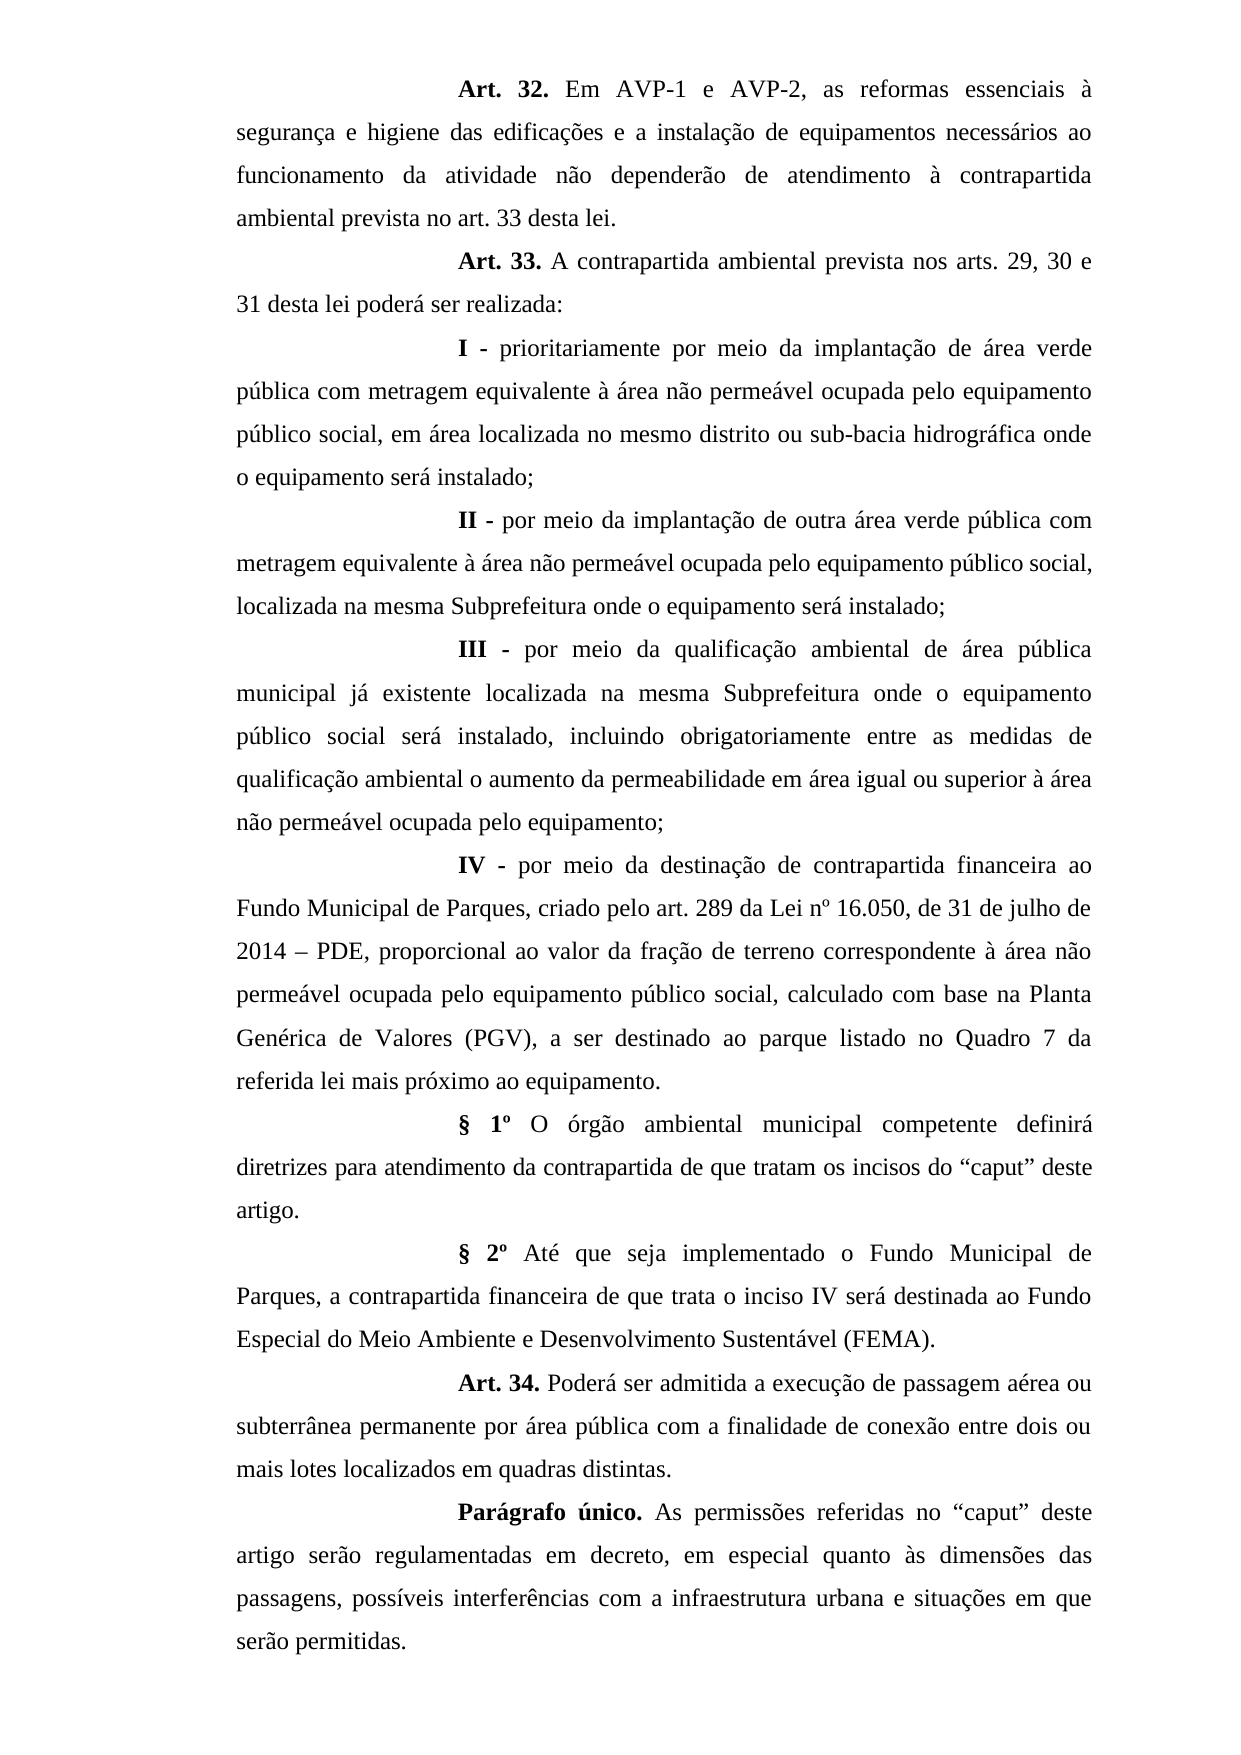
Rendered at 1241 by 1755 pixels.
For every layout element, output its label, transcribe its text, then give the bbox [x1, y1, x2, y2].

text Parágrafo único. As permissões referidas no “caput” deste artigo serão regulamentadas em decreto, em especial quanto às dimensões das passagens, possíveis interferências com a infraestrutura urbana e situações em que serão permitidas. [236, 1497, 1093, 1655]
text Art. 34. Poderá ser admitida a execução de passagem aérea ou subterrânea permanente por área pública com a finalidade de conexão entre dois ou mais lotes localizados em quadras distintas. [236, 1368, 1093, 1483]
text II - por meio da implantação de outra área verde pública com metragem equivalente à área não permeável ocupada pelo equipamento público social, localizada na mesma Subprefeitura onde o equipamento será instalado; [236, 505, 1093, 620]
text § 2º Até que seja implementado o Fundo Municipal de Parques, a contrapartida financeira de que trata o inciso IV será destinada ao Fundo Especial do Meio Ambiente e Desenvolvimento Sustentável (FEMA). [236, 1238, 1093, 1353]
text § 1º O órgão ambiental municipal competente definirá diretrizes para atendimento da contrapartida de que tratam os incisos do “caput” deste artigo. [236, 1109, 1093, 1224]
text III - por meio da qualificação ambiental de área pública municipal já existente localizada na mesma Subprefeitura onde o equipamento público social será instalado, incluindo obrigatoriamente entre as medidas de qualificação ambiental o aumento da permeabilidade em área igual ou superior à área não permeável ocupada pelo equipamento; [236, 634, 1093, 836]
text Art. 33. A contrapartida ambiental prevista nos arts. 29, 30 e 31 desta lei poderá ser realizada: [236, 246, 1093, 318]
text I - prioritariamente por meio da implantação de área verde pública com metragem equivalente à área não permeável ocupada pelo equipamento público social, em área localizada no mesmo distrito ou sub-bacia hidrográfica onde o equipamento será instalado; [236, 333, 1093, 491]
text IV - por meio da destinação de contrapartida financeira ao Fundo Municipal de Parques, criado pelo art. 289 da Lei nº 16.050, de 31 de julho de 2014 – PDE, proporcional ao valor da fração de terreno correspondente à área não permeável ocupada pelo equipamento público social, calculado com base na Planta Genérica de Valores (PGV), a ser destinado ao parque listado no Quadro 7 da referida lei mais próximo ao equipamento. [236, 850, 1093, 1094]
text Art. 32. Em AVP-1 e AVP-2, as reformas essenciais à segurança e higiene das edificações e a instalação de equipamentos necessários ao funcionamento da atividade não dependerão de atendimento à contrapartida ambiental prevista no art. 33 desta lei. [236, 74, 1093, 232]
